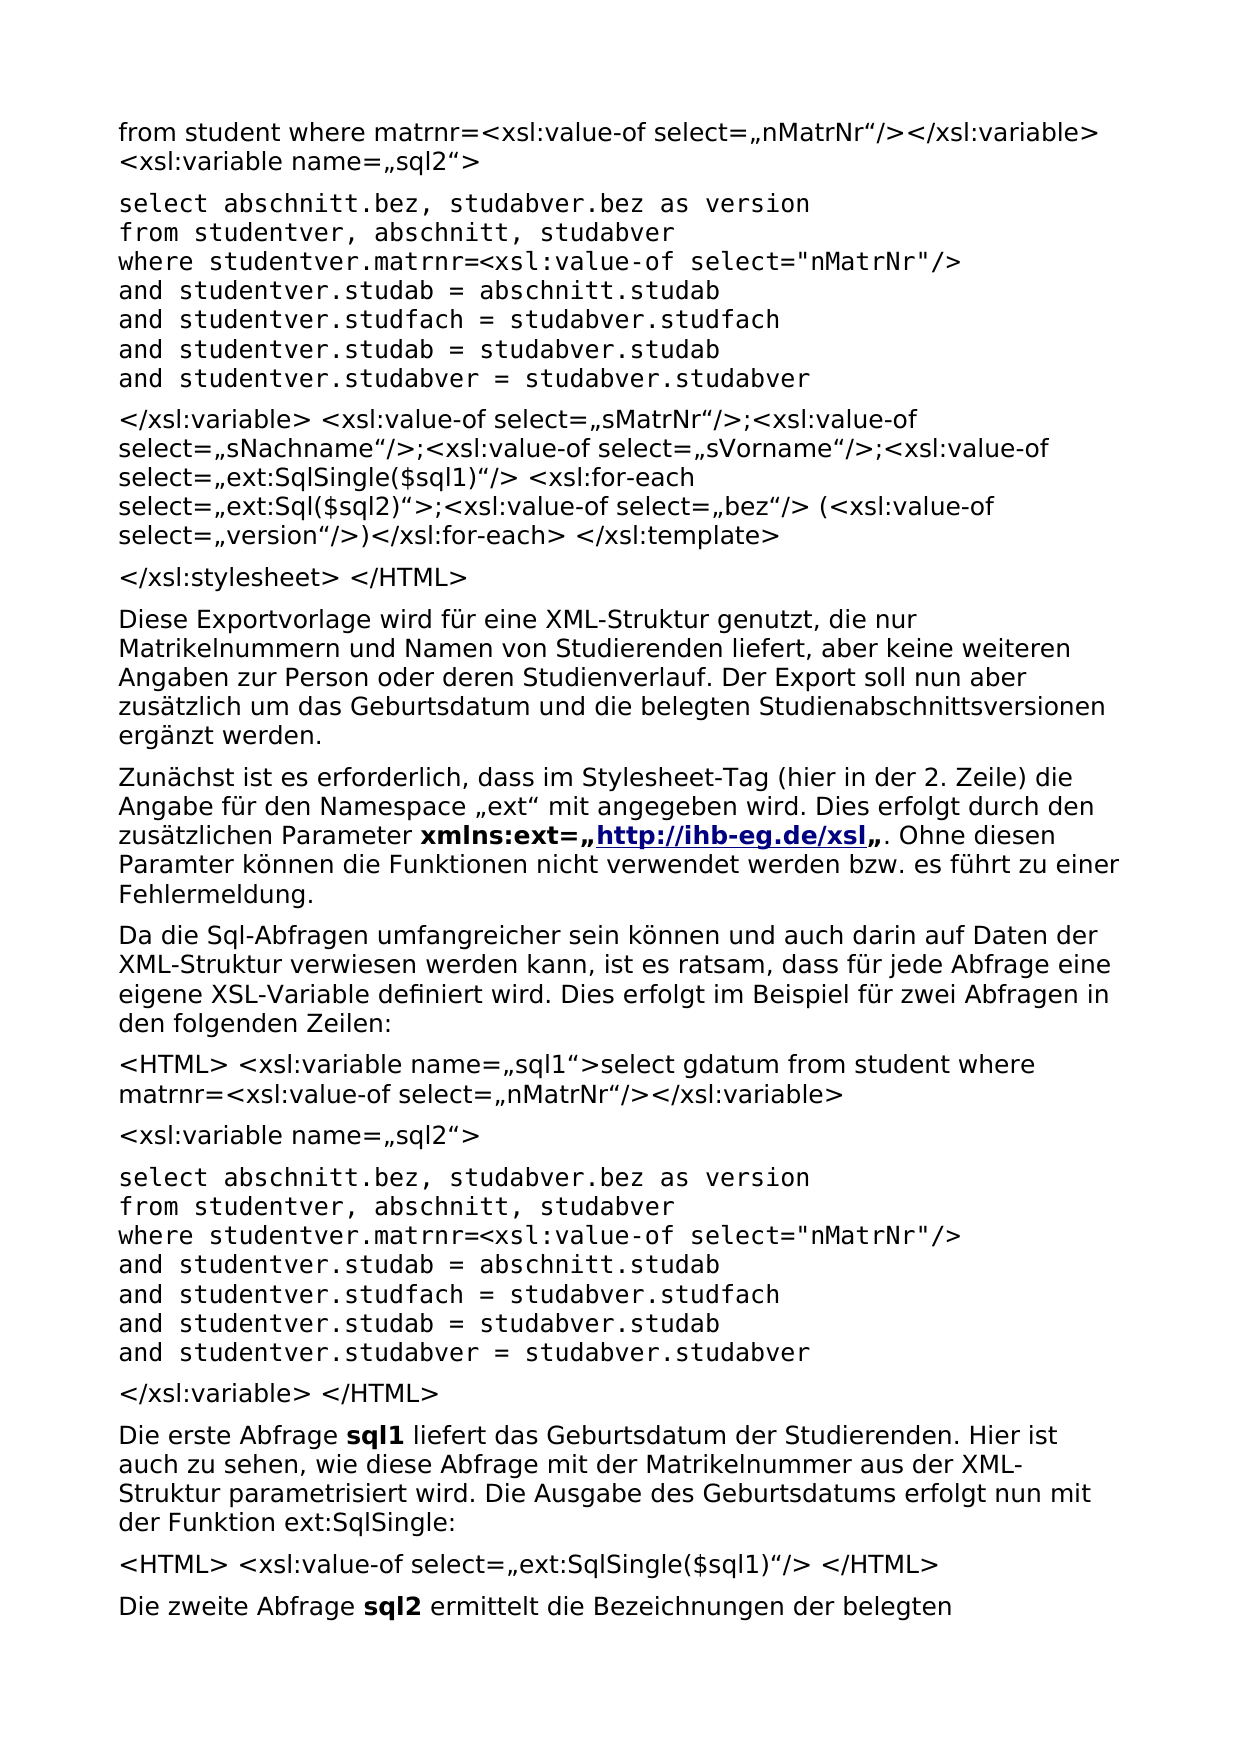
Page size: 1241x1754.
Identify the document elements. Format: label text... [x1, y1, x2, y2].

text <HTML> <xsl:value-of select=„ext:SqlSingle($sql1)“/> </HTML> [118, 1550, 1122, 1579]
text <HTML> <xsl:variable name=„sql1“>select gdatum from student where matrnr=<xsl:value-of select=„nMatrNr“/></xsl:variable> [118, 1051, 1122, 1109]
text Die erste Abfrage sql1 liefert das Geburtsdatum der Studierenden. Hier ist auch zu sehen, wie diese Abfrage mit der Matrikelnummer aus der XML-Struktur parametrisiert wird. Die Ausgabe des Geburtsdatums erfolgt nun mit der Funktion ext:SqlSingle: [118, 1421, 1122, 1537]
text select abschnitt.bez, studabver.bez as version from studentver, abschnitt, studabver where studentver.matrnr=<xsl:value-of select="nMatrNr"/> and studentver.studab = abschnitt.studab and studentver.studfach = studabver.studfach and studentver.studab = studabver.studab and studentver.studabver = studabver.studabver [118, 189, 1122, 393]
text Diese Exportvorlage wird für eine XML-Struktur genutzt, die nur Matrikelnummern und Namen von Studierenden liefert, aber keine weiteren Angaben zur Person oder deren Studienverlauf. Der Export soll nun aber zusätzlich um das Geburtsdatum und die belegten Studienabschnittsversionen ergänzt werden. [118, 605, 1122, 751]
text from student where matrnr=<xsl:value-of select=„nMatrNr“/></xsl:variable> <xsl:variable name=„sql2“> [118, 118, 1122, 176]
text select abschnitt.bez, studabver.bez as version from studentver, abschnitt, studabver where studentver.matrnr=<xsl:value-of select="nMatrNr"/> and studentver.studab = abschnitt.studab and studentver.studfach = studabver.studfach and studentver.studab = studabver.studab and studentver.studabver = studabver.studabver [118, 1163, 1122, 1367]
text <xsl:variable name=„sql2“> [118, 1122, 1122, 1151]
text Die zweite Abfrage sql2 ermittelt die Bezeichnungen der belegten [118, 1592, 1122, 1621]
text Da die Sql-Abfragen umfangreicher sein können und auch darin auf Daten der XML-Struktur verwiesen werden kann, ist es ratsam, dass für jede Abfrage eine eigene XSL-Variable definiert wird. Dies erfolgt im Beispiel für zwei Abfragen in den folgenden Zeilen: [118, 922, 1122, 1038]
text Zunächst ist es erforderlich, dass im Stylesheet-Tag (hier in der 2. Zeile) die Angabe für den Namespace „ext“ mit angegeben wird. Dies erfolgt durch den zusätzlichen Parameter xmlns:ext=„http://ihb-eg.de/xsl„. Ohne diesen Paramter können die Funktionen nicht verwendet werden bzw. es führt zu einer Fehlermeldung. [118, 763, 1122, 909]
text </xsl:variable> </HTML> [118, 1379, 1122, 1408]
text </xsl:stylesheet> </HTML> [118, 563, 1122, 592]
text </xsl:variable> <xsl:value-of select=„sMatrNr“/>;<xsl:value-of select=„sNachname“/>;<xsl:value-of select=„sVorname“/>;<xsl:value-of select=„ext:SqlSingle($sql1)“/> <xsl:for-each select=„ext:Sql($sql2)“>;<xsl:value-of select=„bez“/> (<xsl:value-of select=„version“/>)</xsl:for-each> </xsl:template> [118, 405, 1122, 551]
